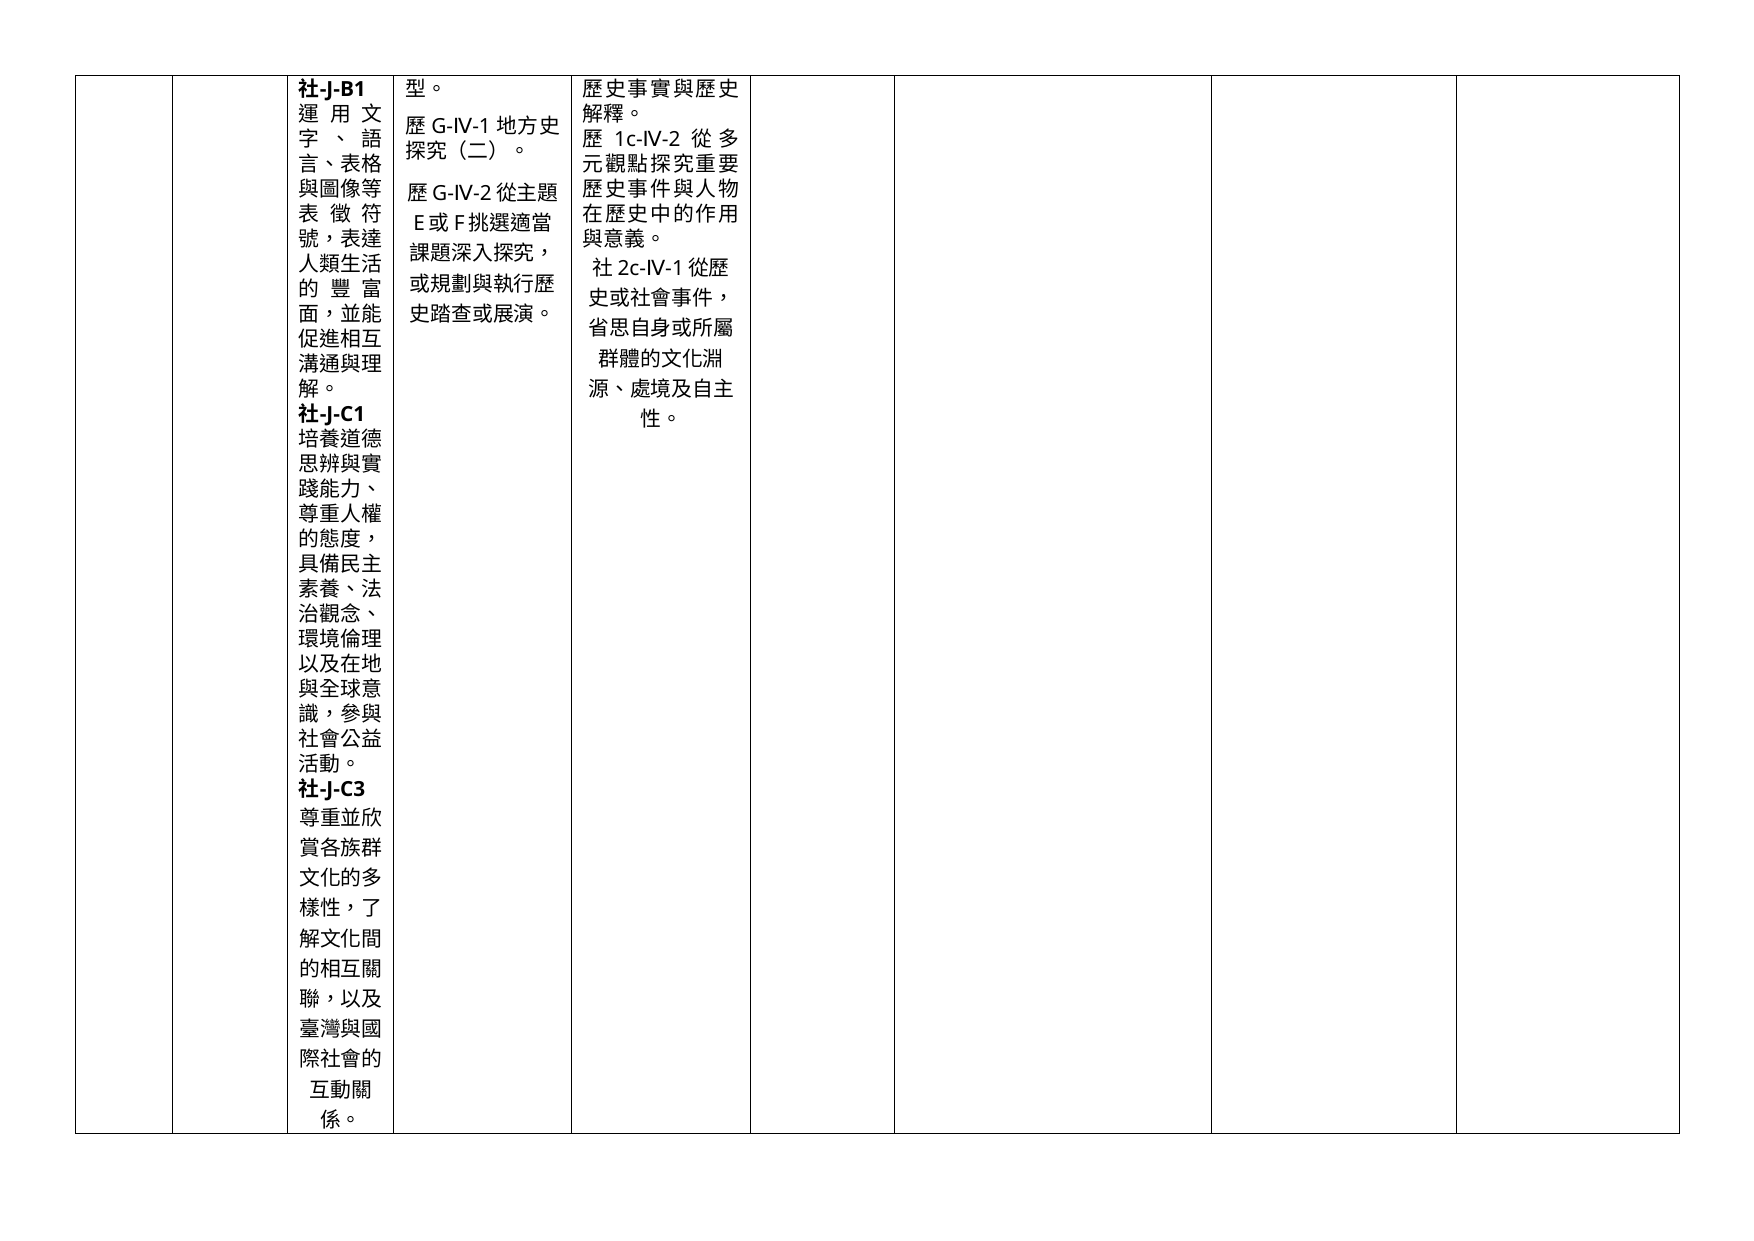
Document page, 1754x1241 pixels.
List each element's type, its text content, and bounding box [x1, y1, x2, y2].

table_cell 歷史事實與歷史解釋。 歷1c-Ⅳ-2從多元觀點探究重要歷史事件與人物在歷史中的作用與意義。 社2c-Ⅳ-1從歷史或社會事件，省思自身或所屬群體的文化淵源、處境及自主性。 [572, 76, 750, 1133]
table_cell [1212, 76, 1456, 1133]
table_cell 型。 歷G-Ⅳ-1地方史探究（二）。 歷G-Ⅳ-2從主題E或F挑選適當課題深入探究，或規劃與執行歷史踏查或展演。 [394, 76, 571, 1133]
table_cell [1457, 76, 1679, 1133]
table_cell [173, 76, 287, 1133]
table_cell [895, 76, 1211, 1133]
table_cell 社-J-B1 運用文字、語言、表格與圖像等表徵符號，表達人類生活的豐富面，並能促進相互溝通與理解。 社-J-C1 培養道德思辨與實踐能力、尊重人權的態度，具備民主素養、法治觀念、環境倫理以及在地與全球意識，參與社會公益活動。 社-J-C3 尊重並欣賞各族群文化的多樣性，了解文化間的相互關聯，以及臺灣與國際社會的互動關係。 [288, 76, 393, 1133]
table_cell [751, 76, 894, 1133]
table_cell [76, 76, 172, 1133]
